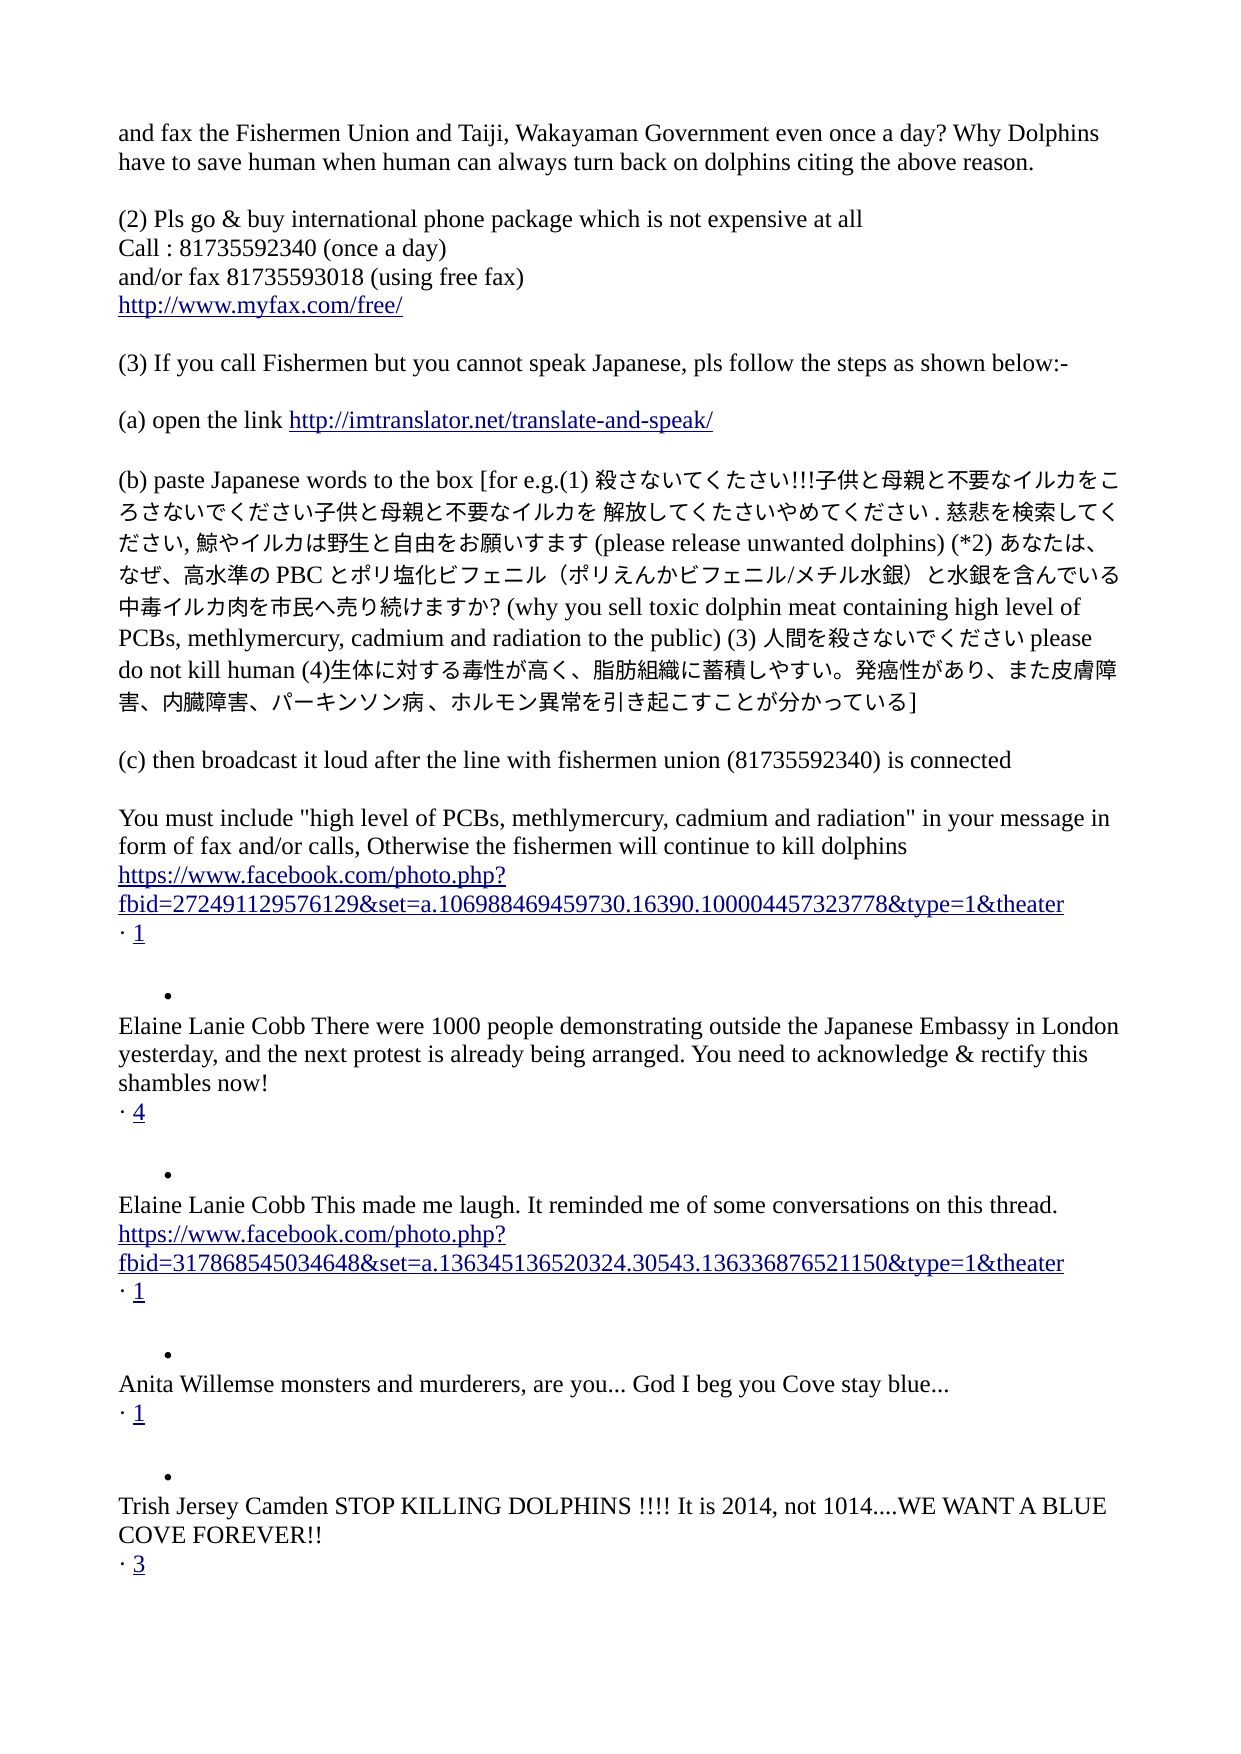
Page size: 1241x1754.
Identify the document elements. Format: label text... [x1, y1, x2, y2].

text · 4 [118, 1097, 1122, 1126]
text Elaine Lanie Cobb This made me laugh. It reminded me of some conversations on this thread. https://www.facebook.com/photo.php?fbid=317868545034648&set=a.136345136520324.30543.136336876521150&type=1&theater [118, 1190, 1122, 1276]
text Elaine Lanie Cobb There were 1000 people demonstrating outside the Japanese Embassy in London yesterday, and the next protest is already being arranged. You need to acknowledge & rectify this shambles now! [118, 1011, 1122, 1097]
text Trish Jersey Camden STOP KILLING DOLPHINS !!!! It is 2014, not 1014....WE WANT A BLUE COVE FOREVER!! [118, 1491, 1122, 1549]
text Anita Willemse monsters and murderers, are you... God I beg you Cove stay blue... [118, 1369, 1122, 1398]
text · 3 [118, 1549, 1122, 1578]
text · 1 [118, 1276, 1122, 1305]
text · 1 [118, 1398, 1122, 1427]
text · 1 [118, 918, 1122, 946]
text and fax the Fishermen Union and Taiji, Wakayaman Government even once a day? Why Dolphins have to save human when human can always turn back on dolphins citing the above reason. (2) Pls go & buy international phone package which is not expensive at all Call : 81735592340 (once a day) and/or fax 81735593018 (using free fax) http://www.myfax.com/free/ (3) If you call Fishermen but you cannot speak Japanese, pls follow the steps as shown below:- (a) open the link http://imtranslator.net/translate-and-speak/ (b) paste Japanese words to the box [for e.g.(1) 殺さないてくたさい!!!子供と母親と不要なイルカをころさないでください子供と母親と不要なイルカを 解放してくたさいやめてください . 慈悲を検索してください, 鯨やイルカは野生と自由をお願いすます (please release unwanted dolphins) (*2) あなたは、なぜ、高水準のPBCとポリ塩化ビフェニル（ポリえんかビフェニル/メチル水銀）と水銀を含んでいる中毒イルカ肉を市民へ売り続けますか? (why you sell toxic dolphin meat containing high level of PCBs, methlymercury, cadmium and radiation to the public) (3) 人間を殺さないでください please do not kill human (4)生体に対する毒性が高く、脂肪組織に蓄積しやすい。発癌性があり、また皮膚障害、内臓障害、パーキンソン病 、ホルモン異常を引き起こすことが分かっている] (c) then broadcast it loud after the line with fishermen union (81735592340) is connected You must include "high level of PCBs, methlymercury, cadmium and radiation" in your message in form of fax and/or calls, Otherwise the fishermen will continue to kill dolphins https://www.facebook.com/photo.php?fbid=272491129576129&set=a.106988469459730.16390.100004457323778&type=1&theater [118, 118, 1122, 918]
